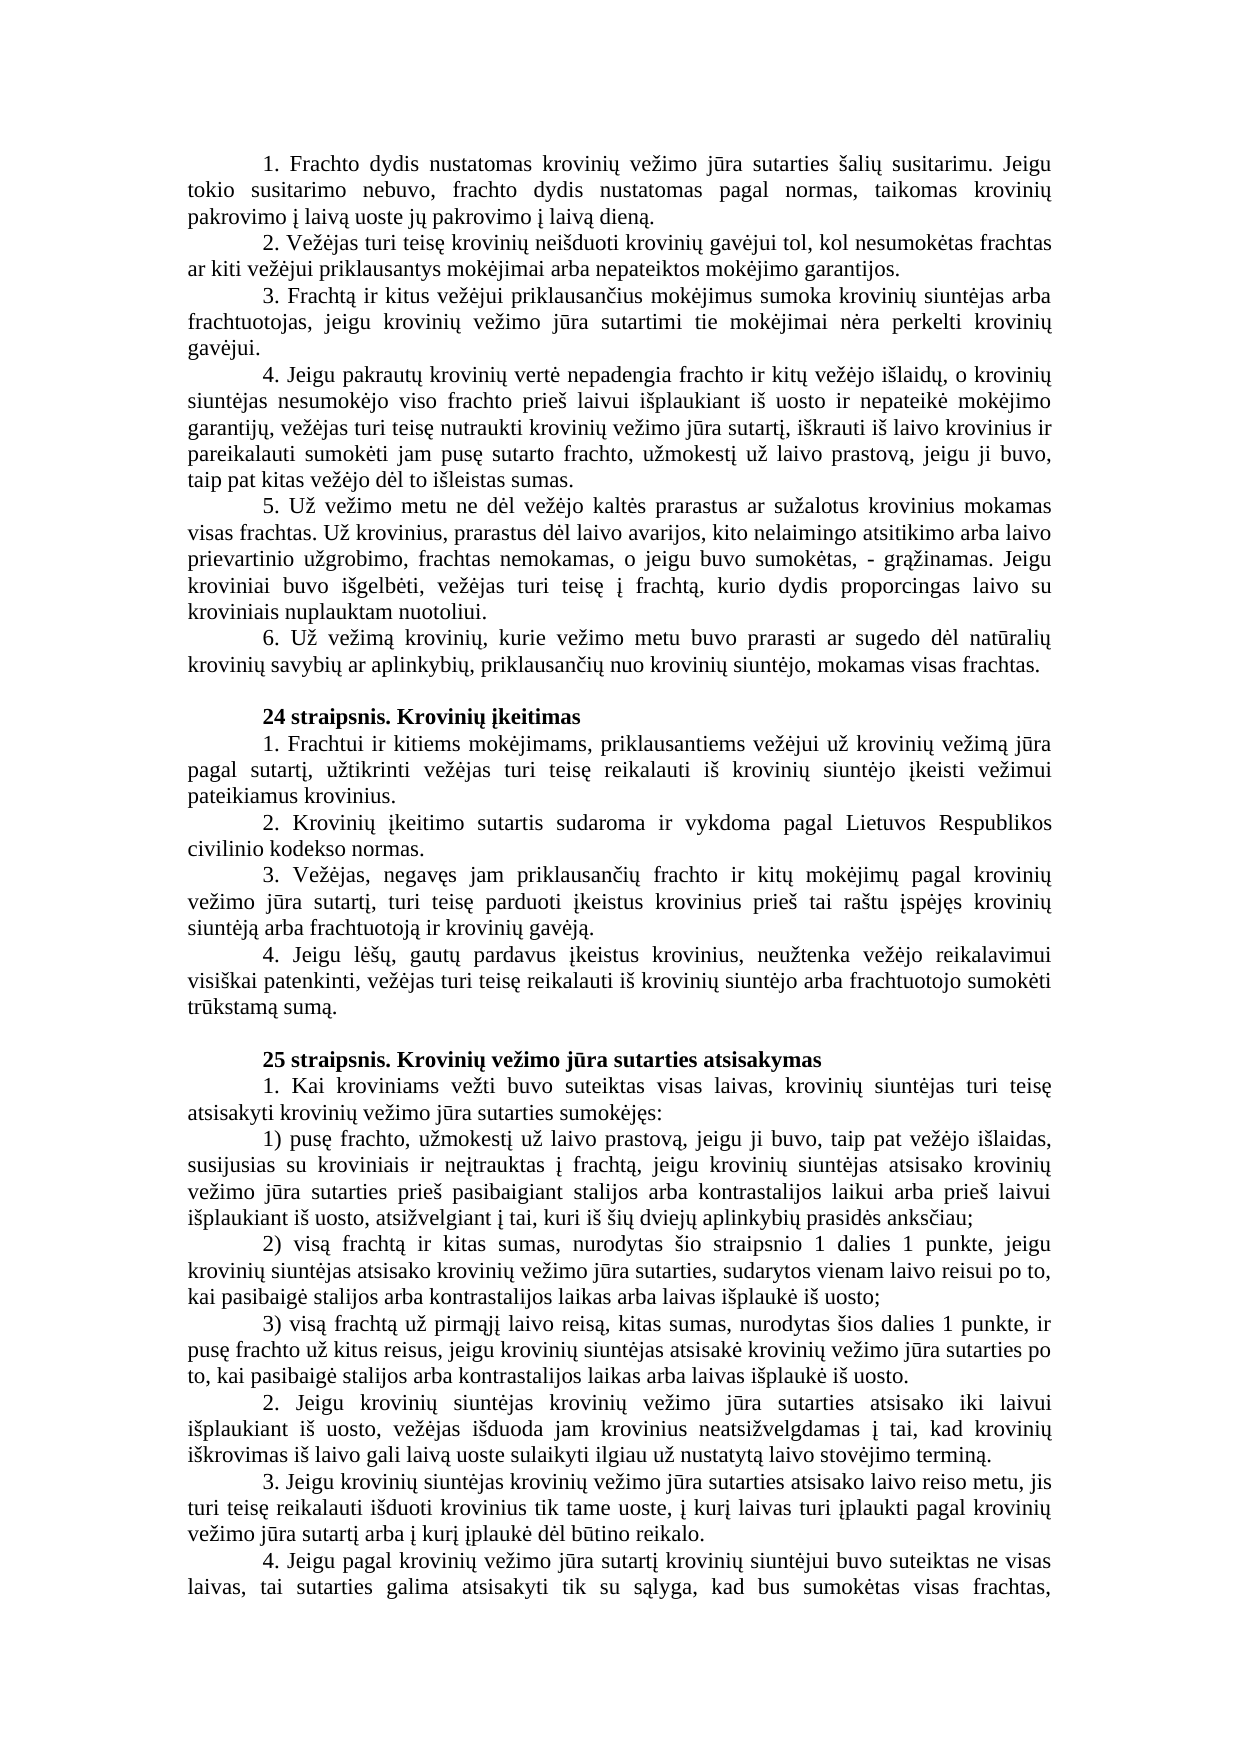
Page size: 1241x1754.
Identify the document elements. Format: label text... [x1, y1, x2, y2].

text 1. Frachtui ir kitiems mokėjimams, priklausantiems vežėjui už krovinių vežimą jūra pagal sutartį, užtikrinti vežėjas turi teisę reikalauti iš krovinių siuntėjo įkeisti vežimui pateikiamus krovinius. [187, 730, 1053, 809]
text 24 straipsnis. Krovinių įkeitimas [187, 703, 1053, 730]
text 3. Jeigu krovinių siuntėjas krovinių vežimo jūra sutarties atsisako laivo reiso metu, jis turi teisę reikalauti išduoti krovinius tik tame uoste, į kurį laivas turi įplaukti pagal krovinių vežimo jūra sutartį arba į kurį įplaukė dėl būtino reikalo. [187, 1468, 1053, 1547]
text 2. Jeigu krovinių siuntėjas krovinių vežimo jūra sutarties atsisako iki laivui išplaukiant iš uosto, vežėjas išduoda jam krovinius neatsižvelgdamas į tai, kad krovinių iškrovimas iš laivo gali laivą uoste sulaikyti ilgiau už nustatytą laivo stovėjimo terminą. [187, 1389, 1053, 1468]
text 25 straipsnis. Krovinių vežimo jūra sutarties atsisakymas [187, 1046, 1053, 1072]
text 5. Už vežimo metu ne dėl vežėjo kaltės prarastus ar sužalotus krovinius mokamas visas frachtas. Už krovinius, prarastus dėl laivo avarijos, kito nelaimingo atsitikimo arba laivo prievartinio užgrobimo, frachtas nemokamas, o jeigu buvo sumokėtas, - grąžinamas. Jeigu kroviniai buvo išgelbėti, vežėjas turi teisę į frachtą, kurio dydis proporcingas laivo su kroviniais nuplauktam nuotoliui. [187, 493, 1053, 624]
text 3. Frachtą ir kitus vežėjui priklausančius mokėjimus sumoka krovinių siuntėjas arba frachtuotojas, jeigu krovinių vežimo jūra sutartimi tie mokėjimai nėra perkelti krovinių gavėjui. [187, 282, 1053, 361]
text 3. Vežėjas, negavęs jam priklausančių frachto ir kitų mokėjimų pagal krovinių vežimo jūra sutartį, turi teisę parduoti įkeistus krovinius prieš tai raštu įspėjęs krovinių siuntėją arba frachtuotoją ir krovinių gavėją. [187, 862, 1053, 941]
text 2) visą frachtą ir kitas sumas, nurodytas šio straipsnio 1 dalies 1 punkte, jeigu krovinių siuntėjas atsisako krovinių vežimo jūra sutarties, sudarytos vienam laivo reisui po to, kai pasibaigė stalijos arba kontrastalijos laikas arba laivas išplaukė iš uosto; [187, 1231, 1053, 1309]
text 1. Frachto dydis nustatomas krovinių vežimo jūra sutarties šalių susitarimu. Jeigu tokio susitarimo nebuvo, frachto dydis nustatomas pagal normas, taikomas krovinių pakrovimo į laivą uoste jų pakrovimo į laivą dieną. [187, 150, 1053, 229]
text 1. Kai kroviniams vežti buvo suteiktas visas laivas, krovinių siuntėjas turi teisę atsisakyti krovinių vežimo jūra sutarties sumokėjęs: [187, 1072, 1053, 1125]
text 2. Krovinių įkeitimo sutartis sudaroma ir vykdoma pagal Lietuvos Respublikos civilinio kodekso normas. [187, 809, 1053, 862]
text 6. Už vežimą krovinių, kurie vežimo metu buvo prarasti ar sugedo dėl natūralių krovinių savybių ar aplinkybių, priklausančių nuo krovinių siuntėjo, mokamas visas frachtas. [187, 624, 1053, 677]
text 3) visą frachtą už pirmąjį laivo reisą, kitas sumas, nurodytas šios dalies 1 punkte, ir pusę frachto už kitus reisus, jeigu krovinių siuntėjas atsisakė krovinių vežimo jūra sutarties po to, kai pasibaigė stalijos arba kontrastalijos laikas arba laivas išplaukė iš uosto. [187, 1309, 1053, 1389]
text 4. Jeigu pagal krovinių vežimo jūra sutartį krovinių siuntėjui buvo suteiktas ne visas laivas, tai sutarties galima atsisakyti tik su sąlyga, kad bus sumokėtas visas frachtas, [187, 1547, 1053, 1599]
text 4. Jeigu lėšų, gautų pardavus įkeistus krovinius, neužtenka vežėjo reikalavimui visiškai patenkinti, vežėjas turi teisę reikalauti iš krovinių siuntėjo arba frachtuotojo sumokėti trūkstamą sumą. [187, 941, 1053, 1020]
text 1) pusę frachto, užmokestį už laivo prastovą, jeigu ji buvo, taip pat vežėjo išlaidas, susijusias su kroviniais ir neįtrauktas į frachtą, jeigu krovinių siuntėjas atsisako krovinių vežimo jūra sutarties prieš pasibaigiant stalijos arba kontrastalijos laikui arba prieš laivui išplaukiant iš uosto, atsižvelgiant į tai, kuri iš šių dviejų aplinkybių prasidės anksčiau; [187, 1125, 1053, 1231]
text 2. Vežėjas turi teisę krovinių neišduoti krovinių gavėjui tol, kol nesumokėtas frachtas ar kiti vežėjui priklausantys mokėjimai arba nepateiktos mokėjimo garantijos. [187, 229, 1053, 282]
text 4. Jeigu pakrautų krovinių vertė nepadengia frachto ir kitų vežėjo išlaidų, o krovinių siuntėjas nesumokėjo viso frachto prieš laivui išplaukiant iš uosto ir nepateikė mokėjimo garantijų, vežėjas turi teisę nutraukti krovinių vežimo jūra sutartį, iškrauti iš laivo krovinius ir pareikalauti sumokėti jam pusę sutarto frachto, užmokestį už laivo prastovą, jeigu ji buvo, taip pat kitas vežėjo dėl to išleistas sumas. [187, 361, 1053, 493]
